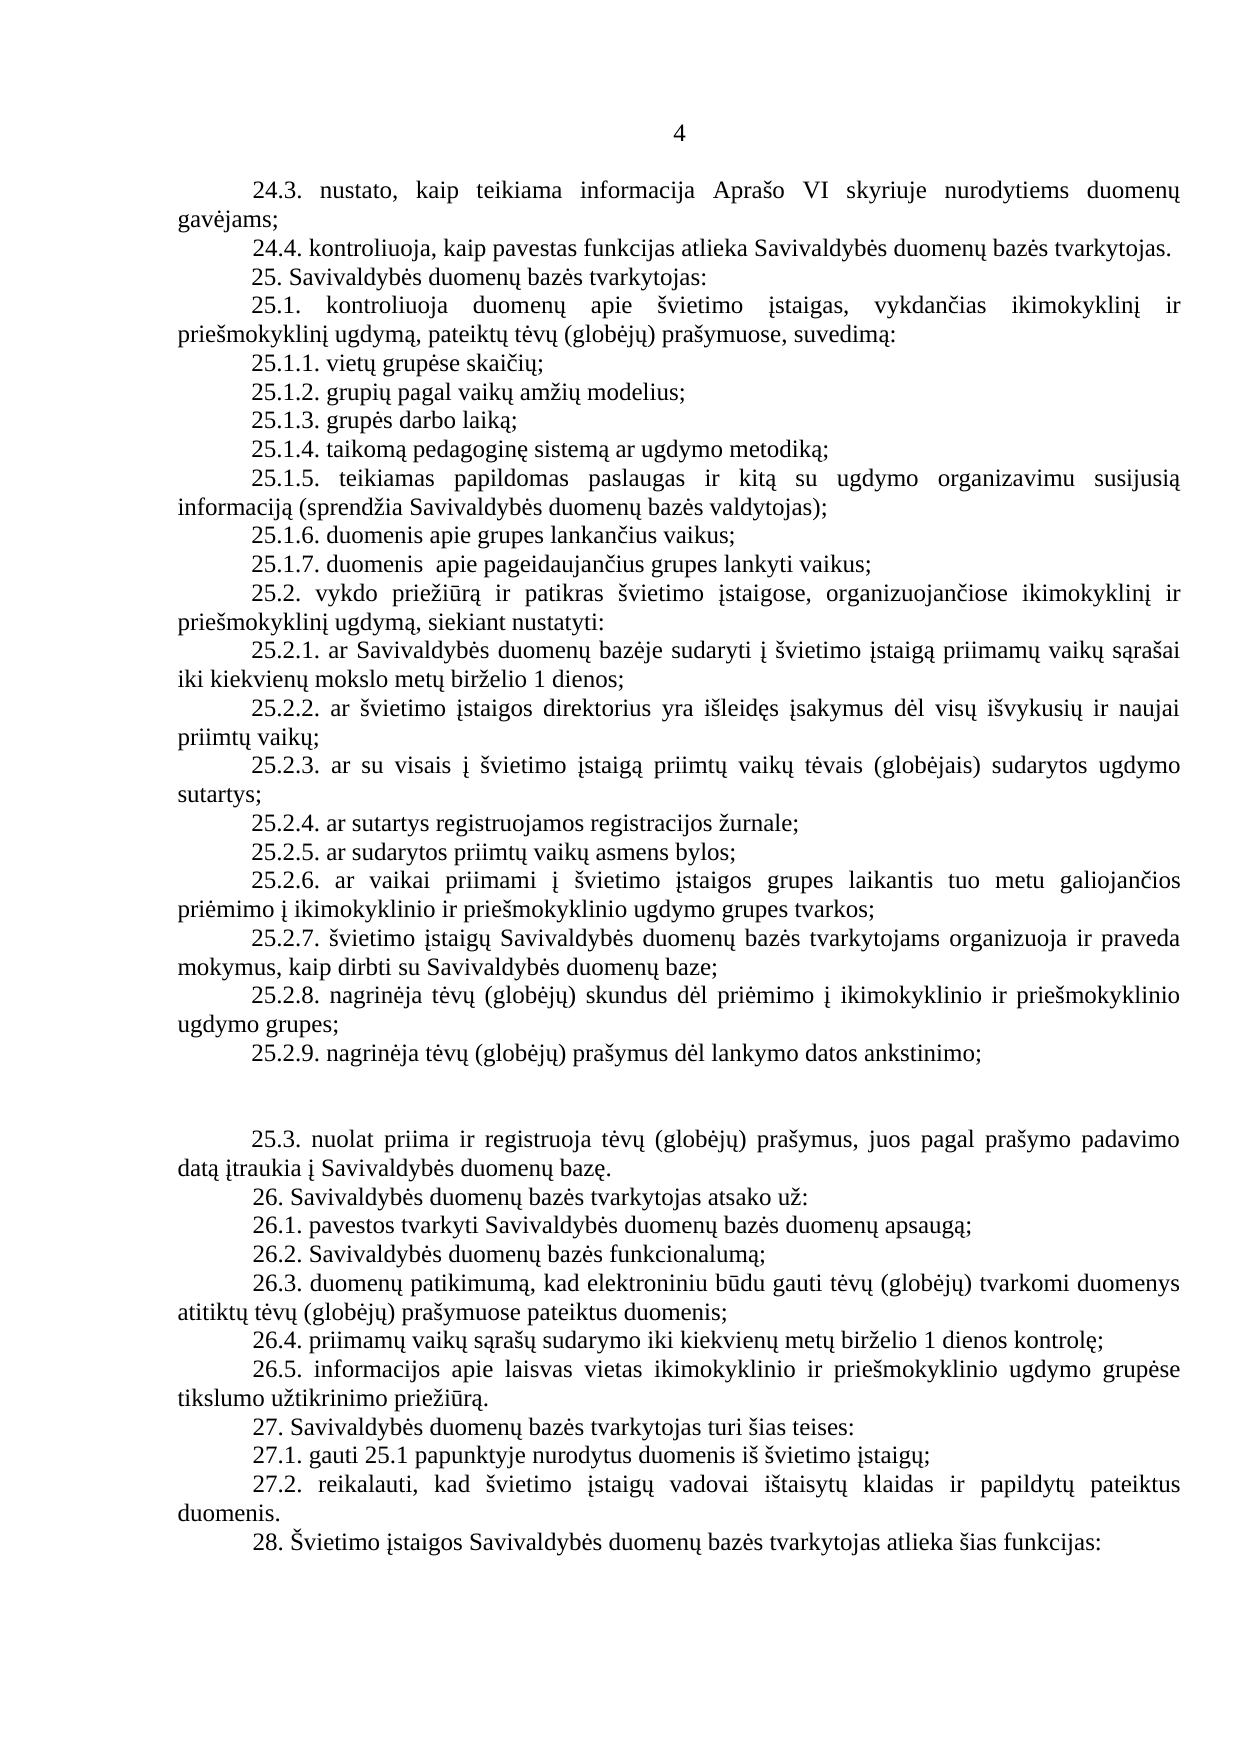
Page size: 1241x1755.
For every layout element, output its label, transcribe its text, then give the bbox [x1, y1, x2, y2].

text 25.2.6. ar vaikai priimami į švietimo įstaigos grupes laikantis tuo metu galiojančios priėmimo į ikimokyklinio ir priešmokyklinio ugdymo grupes tvarkos; [177, 866, 1181, 923]
text 24.4. kontroliuoja, kaip pavestas funkcijas atlieka Savivaldybės duomenų bazės tvarkytojas. [177, 233, 1181, 262]
text 25.1.5. teikiamas papildomas paslaugas ir kitą su ugdymo organizavimu susijusią informaciją (sprendžia Savivaldybės duomenų bazės valdytojas); [177, 463, 1181, 521]
text 25.1. kontroliuoja duomenų apie švietimo įstaigas, vykdančias ikimokyklinį ir priešmokyklinį ugdymą, pateiktų tėvų (globėjų) prašymuose, suvedimą: [177, 291, 1181, 348]
text 25.1.7. duomenis apie pageidaujančius grupes lankyti vaikus; [177, 549, 1181, 578]
text 25.2. vykdo priežiūrą ir patikras švietimo įstaigose, organizuojančiose ikimokyklinį ir priešmokyklinį ugdymą, siekiant nustatyti: [177, 578, 1181, 636]
text 25.1.6. duomenis apie grupes lankančius vaikus; [177, 521, 1181, 549]
text 25.2.9. nagrinėja tėvų (globėjų) prašymus dėl lankymo datos ankstinimo; [177, 1038, 1181, 1067]
text 25.2.2. ar švietimo įstaigos direktorius yra išleidęs įsakymus dėl visų išvykusių ir naujai priimtų vaikų; [177, 693, 1181, 751]
text 26.1. pavestos tvarkyti Savivaldybės duomenų bazės duomenų apsaugą; [177, 1211, 1181, 1239]
text 25.2.1. ar Savivaldybės duomenų bazėje sudaryti į švietimo įstaigą priimamų vaikų sąrašai iki kiekvienų mokslo metų birželio 1 dienos; [177, 636, 1181, 693]
text 26.2. Savivaldybės duomenų bazės funkcionalumą; [177, 1239, 1181, 1268]
text 27.1. gauti 25.1 papunktyje nurodytus duomenis iš švietimo įstaigų; [177, 1441, 1181, 1469]
text 25.1.2. grupių pagal vaikų amžių modelius; [177, 377, 1181, 406]
text 26.3. duomenų patikimumą, kad elektroniniu būdu gauti tėvų (globėjų) tvarkomi duomenys atitiktų tėvų (globėjų) prašymuose pateiktus duomenis; [177, 1268, 1181, 1326]
text 25. Savivaldybės duomenų bazės tvarkytojas: [177, 262, 1181, 291]
text 25.2.8. nagrinėja tėvų (globėjų) skundus dėl priėmimo į ikimokyklinio ir priešmokyklinio ugdymo grupes; [177, 981, 1181, 1038]
text 25.1.1. vietų grupėse skaičių; [177, 348, 1181, 377]
text 27. Savivaldybės duomenų bazės tvarkytojas turi šias teises: [177, 1412, 1181, 1441]
text 26.4. priimamų vaikų sąrašų sudarymo iki kiekvienų metų birželio 1 dienos kontrolę; [177, 1326, 1181, 1354]
text 24.3. nustato, kaip teikiama informacija Aprašo VI skyriuje nurodytiems duomenų gavėjams; [177, 176, 1181, 233]
text 25.2.4. ar sutartys registruojamos registracijos žurnale; [177, 808, 1181, 837]
text 25.1.4. taikomą pedagoginę sistemą ar ugdymo metodiką; [177, 434, 1181, 463]
text 25.3. nuolat priima ir registruoja tėvų (globėjų) prašymus, juos pagal prašymo padavimo datą įtraukia į Savivaldybės duomenų bazę. [177, 1124, 1181, 1182]
text 25.2.7. švietimo įstaigų Savivaldybės duomenų bazės tvarkytojams organizuoja ir praveda mokymus, kaip dirbti su Savivaldybės duomenų baze; [177, 923, 1181, 981]
text 26.5. informacijos apie laisvas vietas ikimokyklinio ir priešmokyklinio ugdymo grupėse tikslumo užtikrinimo priežiūrą. [177, 1354, 1181, 1412]
text 25.1.3. grupės darbo laiką; [177, 406, 1181, 434]
text 25.2.5. ar sudarytos priimtų vaikų asmens bylos; [177, 837, 1181, 866]
text 27.2. reikalauti, kad švietimo įstaigų vadovai ištaisytų klaidas ir papildytų pateiktus duomenis. [177, 1469, 1181, 1527]
text 25.2.3. ar su visais į švietimo įstaigą priimtų vaikų tėvais (globėjais) sudarytos ugdymo sutartys; [177, 751, 1181, 808]
text 28. Švietimo įstaigos Savivaldybės duomenų bazės tvarkytojas atlieka šias funkcijas: [177, 1527, 1181, 1556]
text 26. Savivaldybės duomenų bazės tvarkytojas atsako už: [177, 1182, 1181, 1211]
